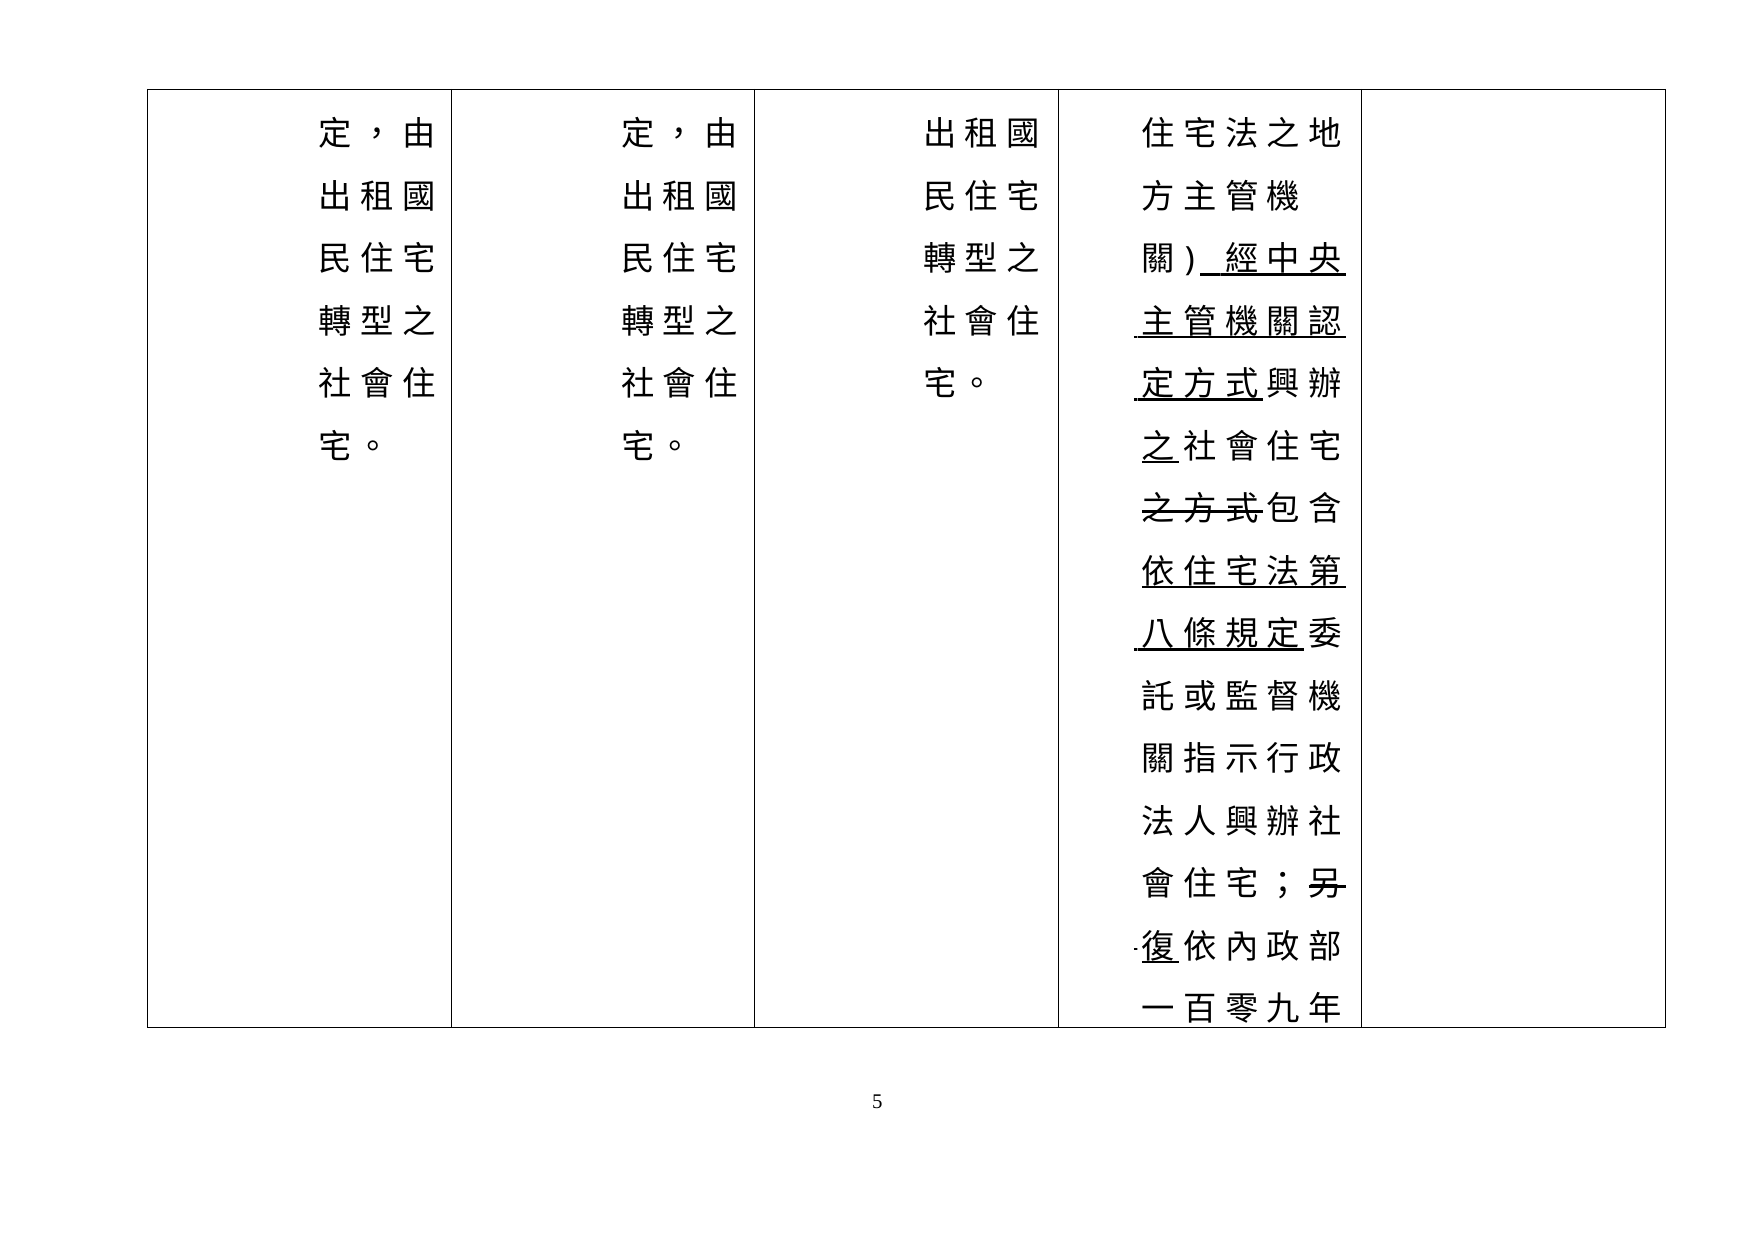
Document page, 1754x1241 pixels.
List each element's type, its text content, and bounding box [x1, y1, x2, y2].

table_cell 定，由出租國民住宅轉型之社會住宅。 [452, 90, 754, 1027]
table_cell 住宅法之地方主管機關) 經中央主管機關認定方式興辦之社會住宅之方式包含依住宅法第八條規定委託或監督機關指示行政法人興辦社會住宅；另復依內政部一百零九年 [1059, 90, 1361, 1027]
table_cell [1362, 90, 1665, 1027]
table_cell 定，由出租國民住宅轉型之社會住宅。 [148, 90, 451, 1027]
table_cell 出租國民住宅轉型之社會住宅。 [755, 90, 1058, 1027]
